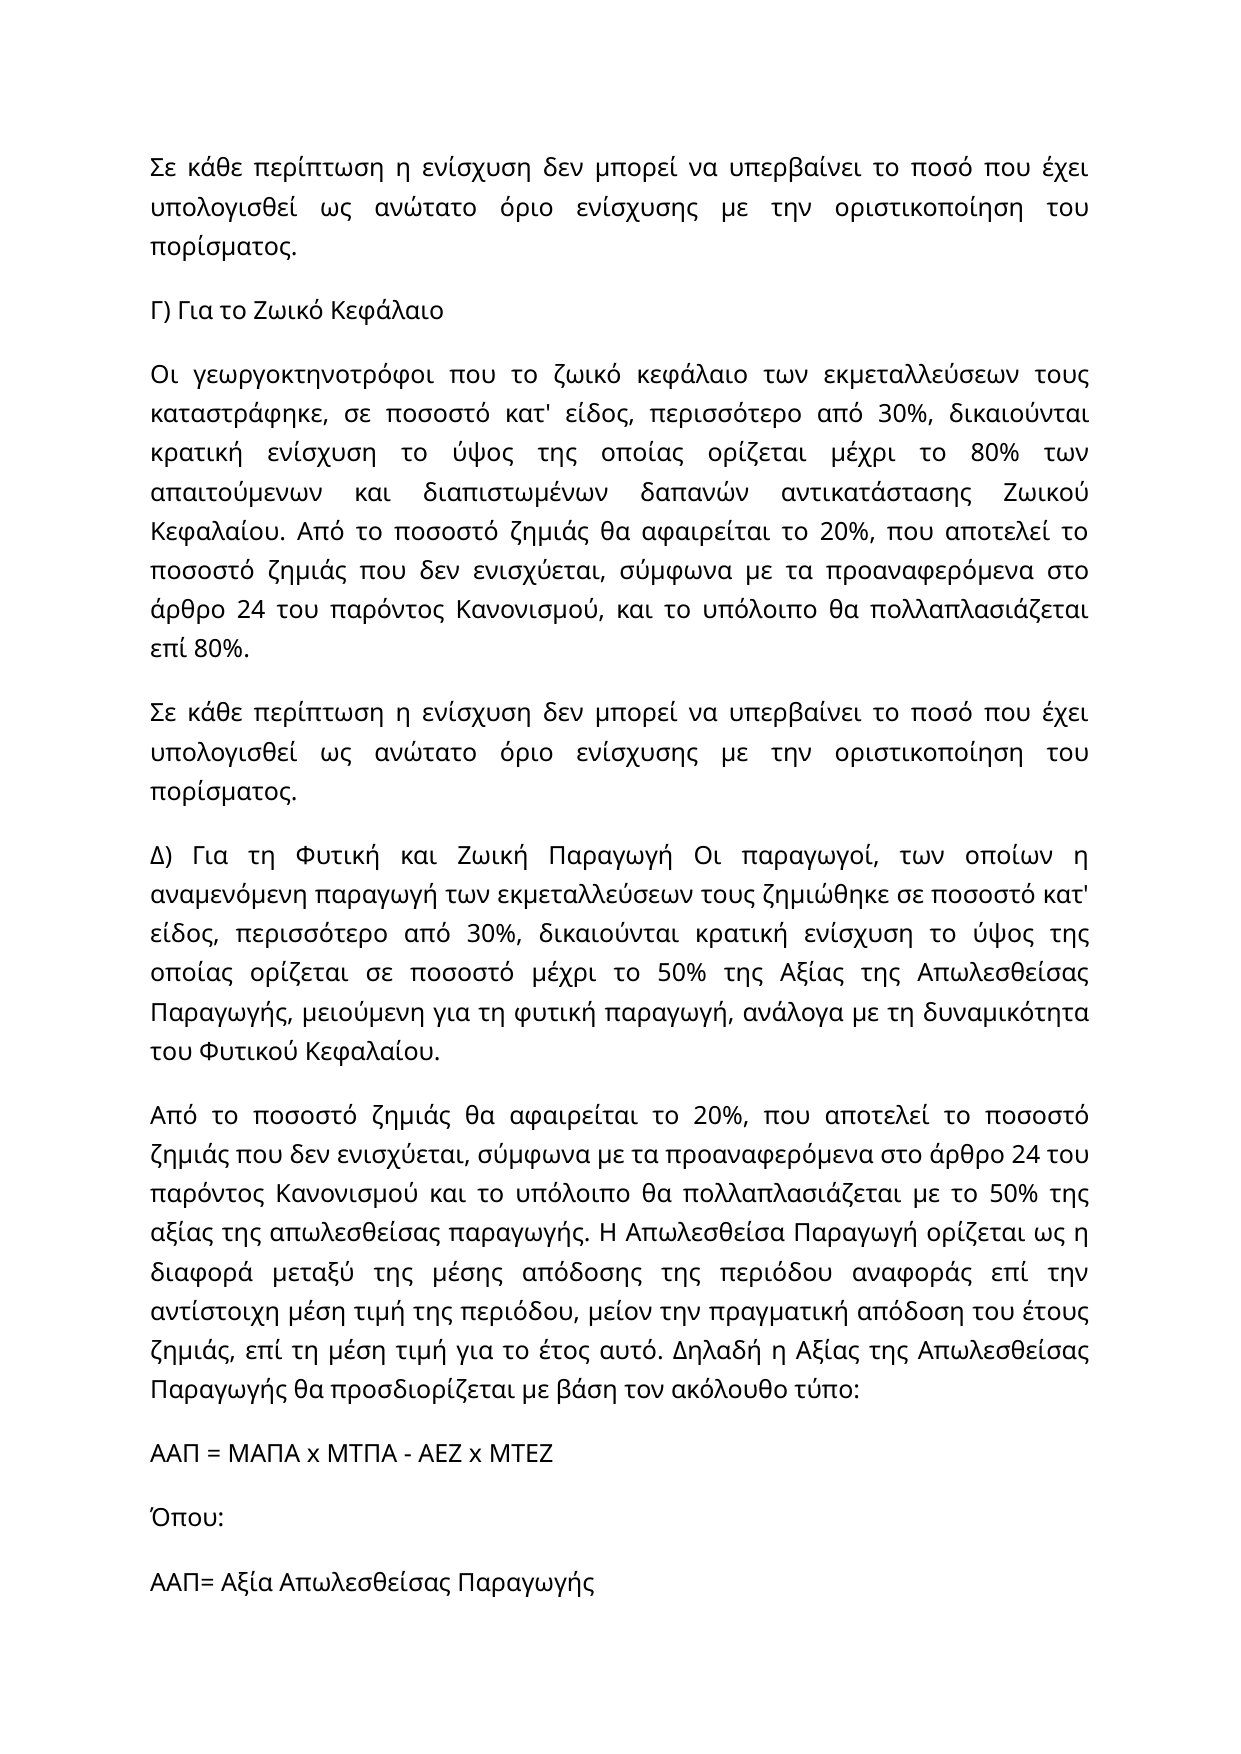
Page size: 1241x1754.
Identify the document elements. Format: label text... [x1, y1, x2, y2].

text Από το ποσοστό ζημιάς θα αφαιρείται το 20%, που αποτελεί το ποσοστό ζημιάς που δεν ενισχύεται, σύμφωνα με τα προαναφερόμενα στο άρθρο 24 του παρόντος Κανονισμού και το υπόλοιπο θα πολλαπλασιάζεται με το 50% της αξίας της απωλεσθείσας παραγωγής. Η Απωλεσθείσα Παραγωγή ορίζεται ως η διαφορά μεταξύ της μέσης απόδοσης της περιόδου αναφοράς επί την αντίστοιχη μέση τιμή της περιόδου, μείον την πραγματική απόδοση του έτους ζημιάς, επί τη μέση τιμή για το έτος αυτό. Δηλαδή η Αξίας της Απωλεσθείσας Παραγωγής θα προσδιορίζεται με βάση τον ακόλουθο τύπο: [150, 1097, 1090, 1406]
text Σε κάθε περίπτωση η ενίσχυση δεν μπορεί να υπερβαίνει το ποσό που έχει υπολογισθεί ως ανώτατο όριο ενίσχυσης με την οριστικοποίηση του πορίσματος. [150, 695, 1090, 807]
text Γ) Για το Ζωικό Κεφάλαιο [150, 292, 1090, 327]
text ΑΑΠ= Αξία Απωλεσθείσας Παραγωγής [150, 1564, 1090, 1598]
text Δ) Για τη Φυτική και Ζωική Παραγωγή Οι παραγωγοί, των οποίων η αναμενόμενη παραγωγή των εκμεταλλεύσεων τους ζημιώθηκε σε ποσοστό κατ' είδος, περισσότερο από 30%, δικαιούνται κρατική ενίσχυση το ύψος της οποίας ορίζεται σε ποσοστό μέχρι το 50% της Αξίας της Απωλεσθείσας Παραγωγής, μειούμενη για τη φυτική παραγωγή, ανάλογα με τη δυναμικότητα του Φυτικού Κεφαλαίου. [150, 837, 1090, 1067]
text ΑΑΠ = ΜΑΠΑ x ΜΤΠΑ - ΑΕΖ x ΜΤΕΖ [150, 1436, 1090, 1470]
text Οι γεωργοκτηνοτρόφοι που το ζωικό κεφάλαιο των εκμεταλλεύσεων τους καταστράφηκε, σε ποσοστό κατ' είδος, περισσότερο από 30%, δικαιούνται κρατική ενίσχυση το ύψος της οποίας ορίζεται μέχρι το 80% των απαιτούμενων και διαπιστωμένων δαπανών αντικατάστασης Ζωικού Κεφαλαίου. Από το ποσοστό ζημιάς θα αφαιρείται το 20%, που αποτελεί το ποσοστό ζημιάς που δεν ενισχύεται, σύμφωνα με τα προαναφερόμενα στο άρθρο 24 του παρόντος Κανονισμού, και το υπόλοιπο θα πολλαπλασιάζεται επί 80%. [150, 357, 1090, 665]
text Σε κάθε περίπτωση η ενίσχυση δεν μπορεί να υπερβαίνει το ποσό που έχει υπολογισθεί ως ανώτατο όριο ενίσχυσης με την οριστικοποίηση του πορίσματος. [150, 150, 1090, 262]
text Όπου: [150, 1500, 1090, 1534]
